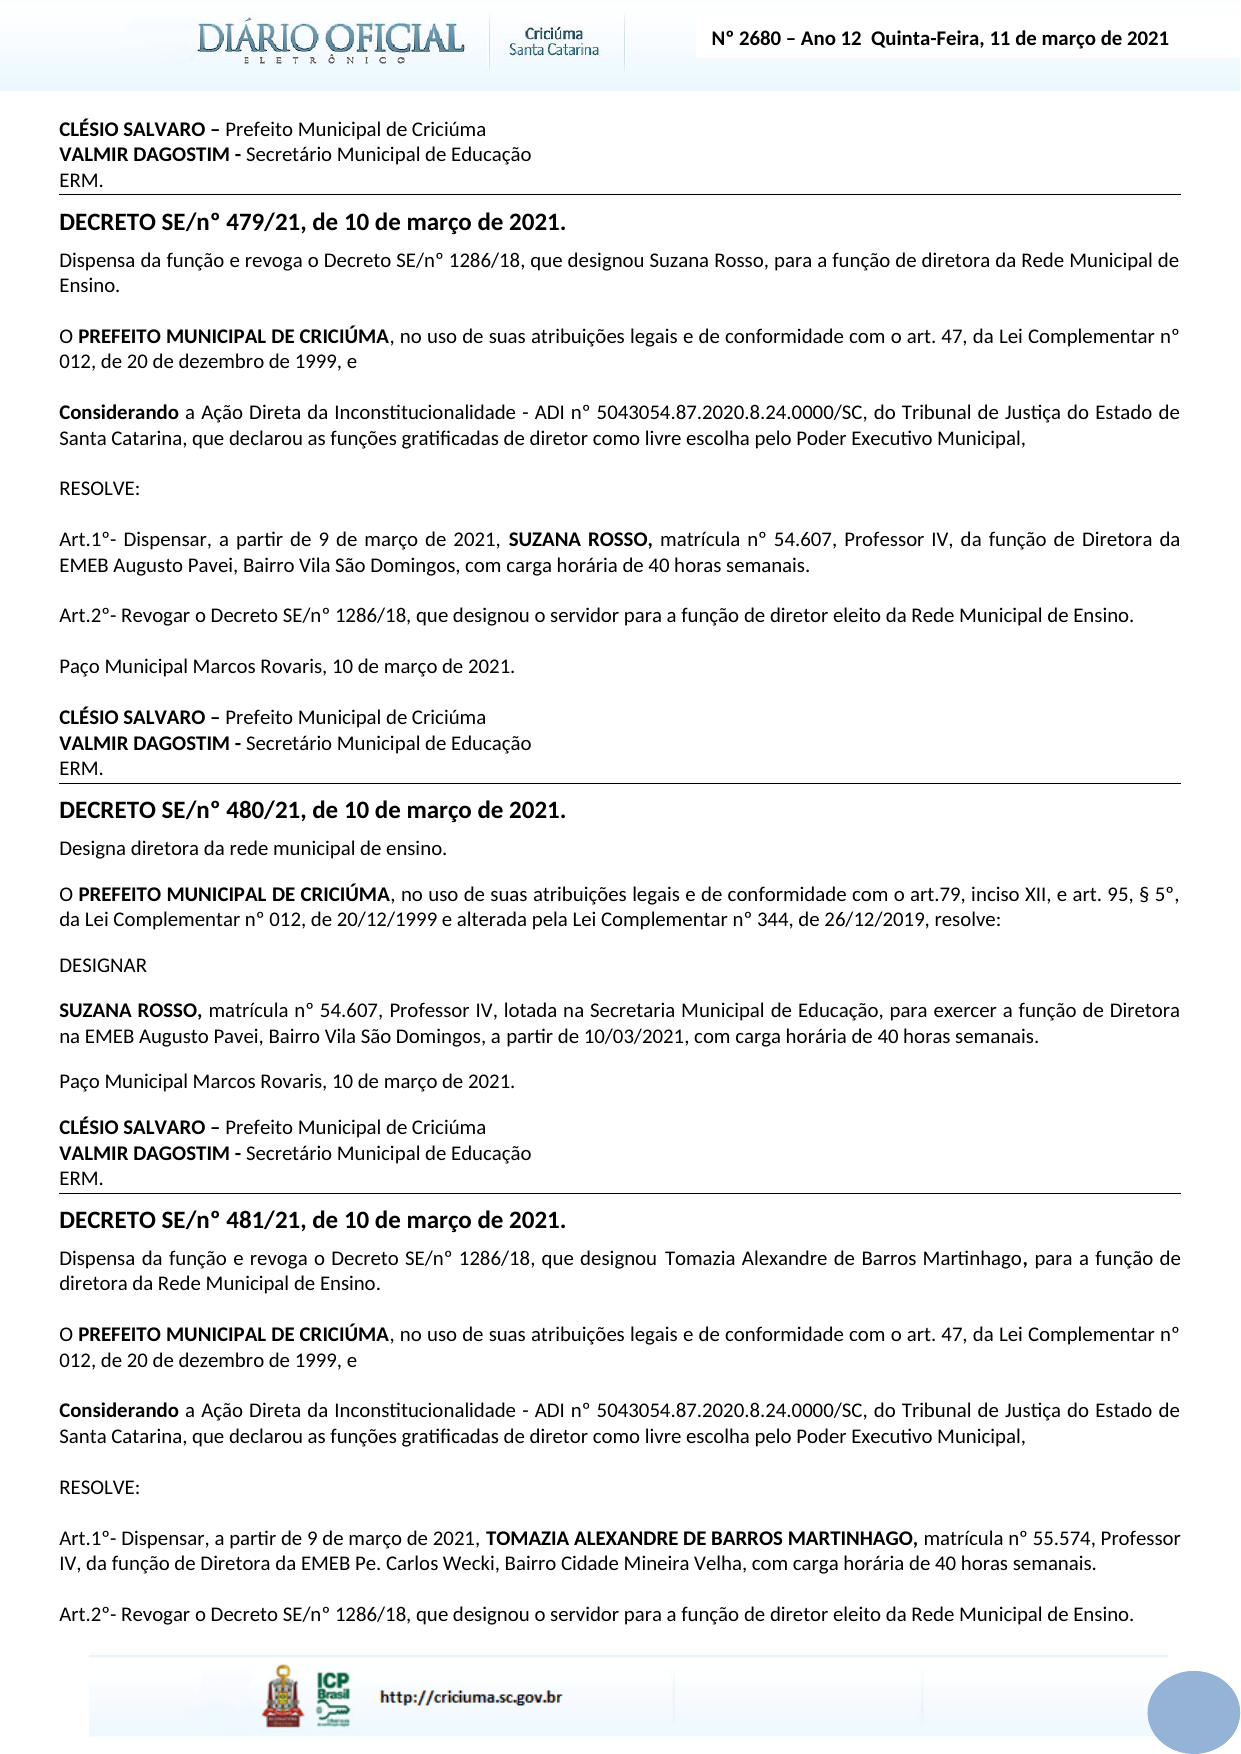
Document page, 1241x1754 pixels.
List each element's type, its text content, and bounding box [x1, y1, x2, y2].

text Considerando a Ação Direta da Inconstitucionalidade - ADI nº 5043054.87.2020.8.24.0000/SC, do Tribunal de Justiça do Estado de Santa Catarina, que declarou as funções gratificadas de diretor como livre escolha pelo Poder Executivo Municipal, [59, 1398, 1181, 1448]
text ERM. [59, 755, 1181, 783]
text Art.1º- Dispensar, a partir de 9 de março de 2021, TOMAZIA ALEXANDRE DE BARROS MARTINHAGO, matrícula nº 55.574, Professor IV, da função de Diretora da EMEB Pe. Carlos Wecki, Bairro Cidade Mineira Velha, com carga horária de 40 horas semanais. [59, 1525, 1181, 1576]
text Designa diretora da rede municipal de ensino. [59, 835, 1181, 860]
text DECRETO SE/nº 481/21, de 10 de março de 2021. [59, 1204, 1181, 1235]
text CLÉSIO SALVARO – Prefeito Municipal de Criciúma [59, 116, 1181, 141]
text Art.2º- Revogar o Decreto SE/nº 1286/18, que designou o servidor para a função de diretor eleito da Rede Municipal de Ensino. [59, 1601, 1181, 1626]
text Dispensa da função e revoga o Decreto SE/nº 1286/18, que designou Tomazia Alexandre de Barros Martinhago, para a função de diretora da Rede Municipal de Ensino. [59, 1245, 1181, 1296]
text ERM. [59, 167, 1181, 194]
text ERM. [59, 1165, 1181, 1193]
text RESOLVE: [59, 476, 1181, 501]
text VALMIR DAGOSTIM - Secretário Municipal de Educação [59, 730, 1181, 755]
text DECRETO SE/nº 479/21, de 10 de março de 2021. [59, 206, 1181, 236]
text CLÉSIO SALVARO – Prefeito Municipal de Criciúma [59, 704, 1181, 730]
text VALMIR DAGOSTIM - Secretário Municipal de Educação [59, 1140, 1181, 1165]
text DECRETO SE/nº 480/21, de 10 de março de 2021. [59, 794, 1181, 824]
text RESOLVE: [59, 1474, 1181, 1499]
text O PREFEITO MUNICIPAL DE CRICIÚMA, no uso de suas atribuições legais e de conformidade com o art. 47, da Lei Complementar nº 012, de 20 de dezembro de 1999, e [59, 1321, 1181, 1372]
text DESIGNAR [59, 952, 1181, 977]
text Art.1º- Dispensar, a partir de 9 de março de 2021, SUZANA ROSSO, matrícula nº 54.607, Professor IV, da função de Diretora da EMEB Augusto Pavei, Bairro Vila São Domingos, com carga horária de 40 horas semanais. [59, 526, 1181, 577]
text O PREFEITO MUNICIPAL DE CRICIÚMA, no uso de suas atribuições legais e de conformidade com o art.79, inciso XII, e art. 95, § 5º, da Lei Complementar nº 012, de 20/12/1999 e alterada pela Lei Complementar nº 344, de 26/12/2019, resolve: [59, 881, 1181, 932]
text Art.2º- Revogar o Decreto SE/nº 1286/18, que designou o servidor para a função de diretor eleito da Rede Municipal de Ensino. [59, 603, 1181, 628]
text Paço Municipal Marcos Rovaris, 10 de março de 2021. [59, 653, 1181, 679]
text SUZANA ROSSO, matrícula nº 54.607, Professor IV, lotada na Secretaria Municipal de Educação, para exercer a função de Diretora na EMEB Augusto Pavei, Bairro Vila São Domingos, a partir de 10/03/2021, com carga horária de 40 horas semanais. [59, 998, 1181, 1048]
text VALMIR DAGOSTIM - Secretário Municipal de Educação [59, 141, 1181, 167]
text CLÉSIO SALVARO – Prefeito Municipal de Criciúma [59, 1114, 1181, 1140]
text Paço Municipal Marcos Rovaris, 10 de março de 2021. [59, 1069, 1181, 1094]
text Dispensa da função e revoga o Decreto SE/nº 1286/18, que designou Suzana Rosso, para a função de diretora da Rede Municipal de Ensino. [59, 247, 1181, 298]
text Considerando a Ação Direta da Inconstitucionalidade - ADI nº 5043054.87.2020.8.24.0000/SC, do Tribunal de Justiça do Estado de Santa Catarina, que declarou as funções gratificadas de diretor como livre escolha pelo Poder Executivo Municipal, [59, 399, 1181, 450]
text O PREFEITO MUNICIPAL DE CRICIÚMA, no uso de suas atribuições legais e de conformidade com o art. 47, da Lei Complementar nº 012, de 20 de dezembro de 1999, e [59, 323, 1181, 374]
